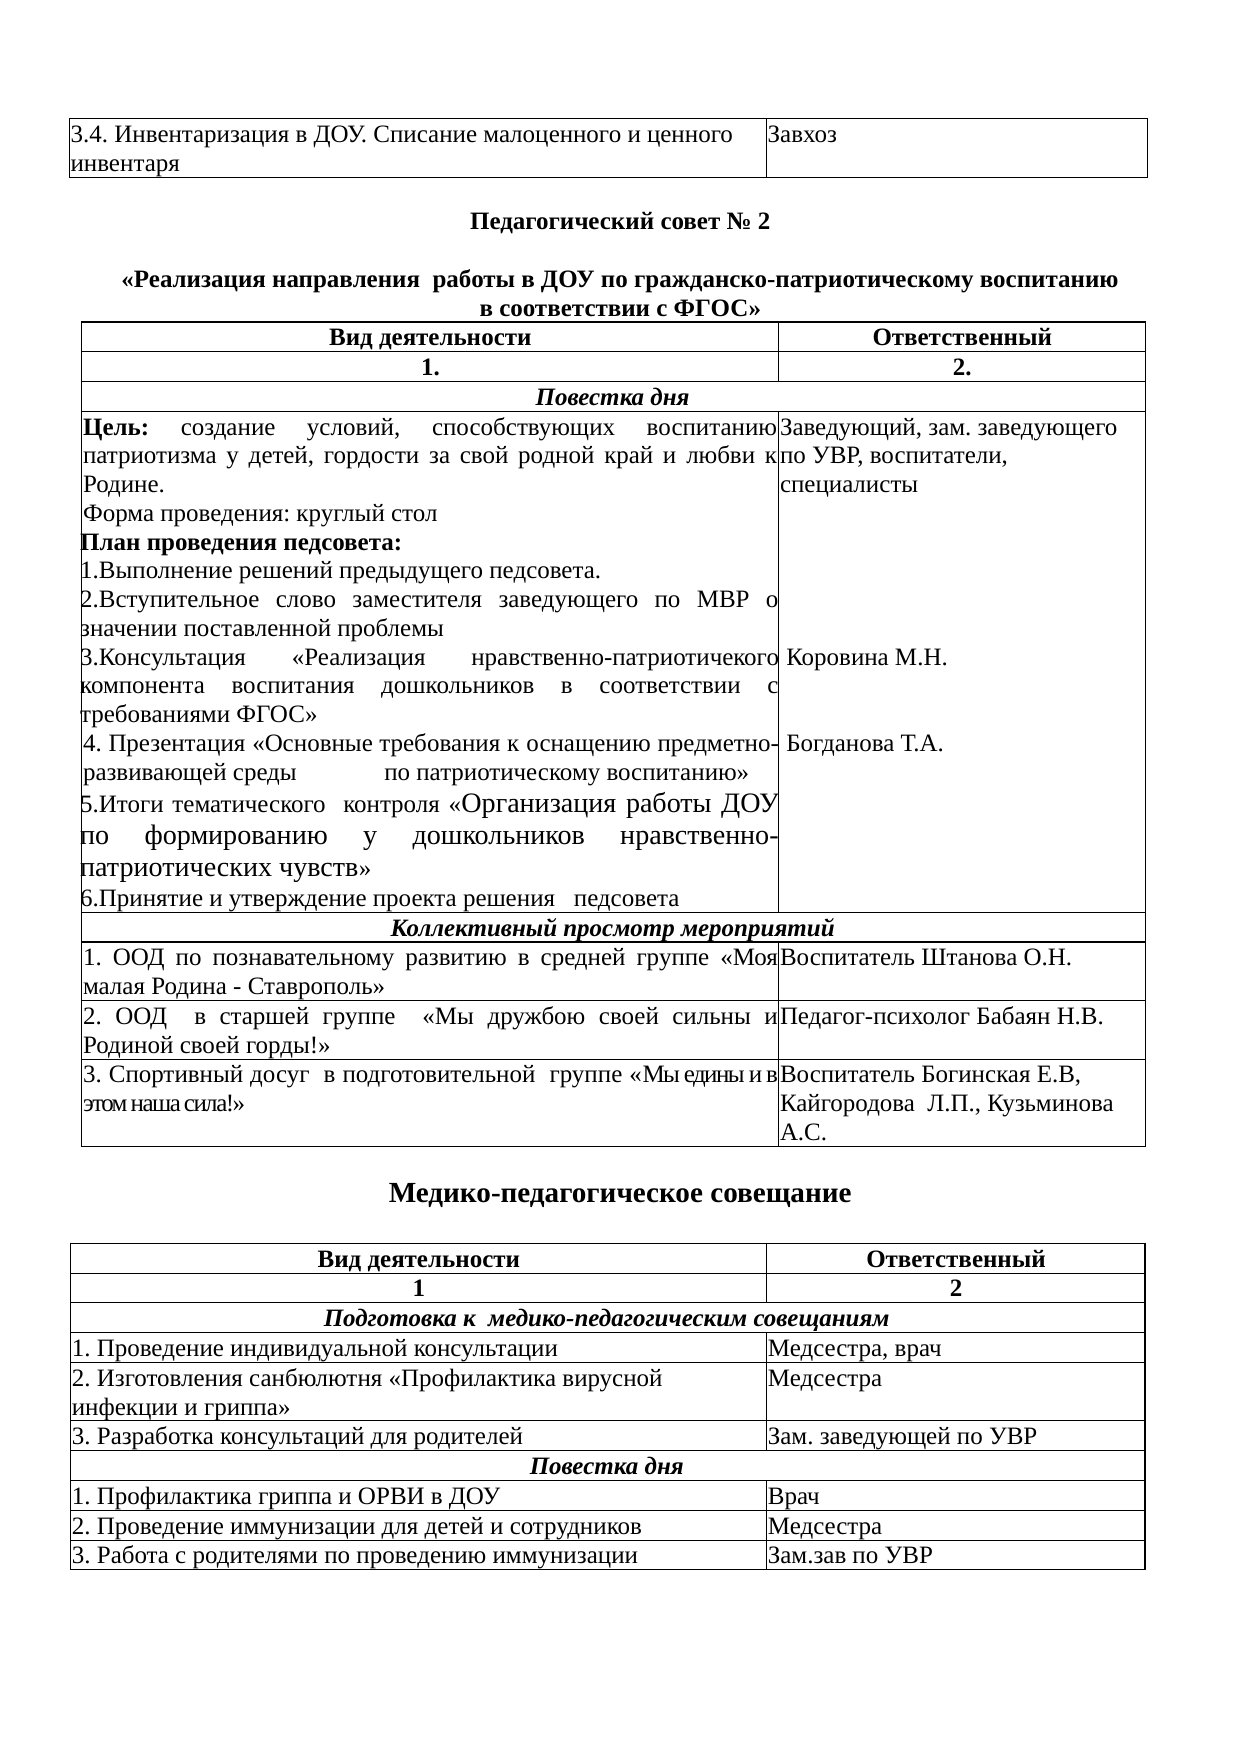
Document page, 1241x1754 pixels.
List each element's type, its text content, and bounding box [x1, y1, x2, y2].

table_cell 2. Проведение иммунизации для детей и сотрудников [71, 1511, 766, 1539]
table_cell 2 [767, 1274, 1144, 1302]
table_cell Воспитатель Штанова О.Н. [779, 943, 1145, 1000]
table_cell 1. Проведение индивидуальной консультации [71, 1333, 766, 1362]
table_cell 1. [82, 352, 778, 381]
table_cell Повестка дня [71, 1451, 1144, 1480]
table_cell Медсестра, врач [767, 1333, 1144, 1362]
table_cell 1 [71, 1274, 766, 1302]
table_cell Цель: создание условий, способствующих воспитанию патриотизма у детей, гордости за свой родной край и любви к Родине. Форма проведения: круглый стол План проведения педсовета: 1.Выполнение решений предыдущего педсовета. 2.Вступительное слово заместителя заведующего по МВР о значении поставленной проблемы 3.Консультация «Реализация нравственно-патриотичекого компонента воспитания дошкольников в соответствии с требованиями ФГОС» 4. Презентация «Основные требования к оснащению предметно-развивающей среды по патриотическому воспитанию» 5.Итоги тематического контроля «Организация работы ДОУ по формированию у дошкольников нравственно-патриотических чувств» 6.Принятие и утверждение проекта решения педсовета [82, 412, 778, 912]
table_cell Зам.зав по УВР [767, 1541, 1144, 1569]
text Педагогический совет № 2 [118, 206, 1122, 235]
table_cell 2. ООД в старшей группе «Мы дружбою своей сильны и Родиной своей горды!» [82, 1001, 778, 1058]
table_cell Заведующий, зам. заведующего по УВР, воспитатели, специалисты Коровина М.Н. Богданова Т.А. [779, 412, 1145, 912]
table_cell Медсестра [767, 1511, 1144, 1539]
table_cell Повестка дня [82, 382, 1145, 411]
table_header Вид деятельности [71, 1244, 766, 1272]
table_cell 3. Спортивный досуг в подготовительной группе «Мы едины и в этом наша сила!» [82, 1060, 778, 1146]
text «Реализация направления работы в ДОУ по гражданско-патриотическому воспитанию в соответствии с ФГОС» [118, 264, 1122, 321]
table_cell 1. ООД по познавательному развитию в средней группе «Моя малая Родина - Ставрополь» [82, 943, 778, 1000]
table_cell 3. Работа с родителями по проведению иммунизации [71, 1541, 766, 1569]
table_header Ответственный [767, 1244, 1144, 1272]
table_cell Коллективный просмотр мероприятий [82, 913, 1145, 941]
table_cell Зам. заведующей по УВР [767, 1421, 1144, 1450]
table_cell Воспитатель Богинская Е.В, Кайгородова Л.П., Кузьминова А.С. [779, 1060, 1145, 1146]
table_cell Медсестра [767, 1363, 1144, 1420]
table_header Ответственный [779, 323, 1145, 351]
table_cell 2. [779, 352, 1145, 381]
table_cell Завхоз [767, 119, 1147, 177]
subtitle Медико-педагогическое совещание [118, 1176, 1122, 1209]
table_cell Врач [767, 1481, 1144, 1510]
table_header Вид деятельности [82, 323, 778, 351]
table_cell 2. Изготовления санбюлютня «Профилактика вирусной инфекции и гриппа» [71, 1363, 766, 1420]
table_cell Подготовка к медико-педагогическим совещаниям [71, 1303, 1144, 1332]
table_cell Педагог-психолог Бабаян Н.В. [779, 1001, 1145, 1058]
table_cell 3. Разработка консультаций для родителей [71, 1421, 766, 1450]
table_cell 3.4. Инвентаризация в ДОУ. Списание малоценного и ценного инвентаря [70, 119, 766, 177]
table_cell 1. Профилактика гриппа и ОРВИ в ДОУ [71, 1481, 766, 1510]
